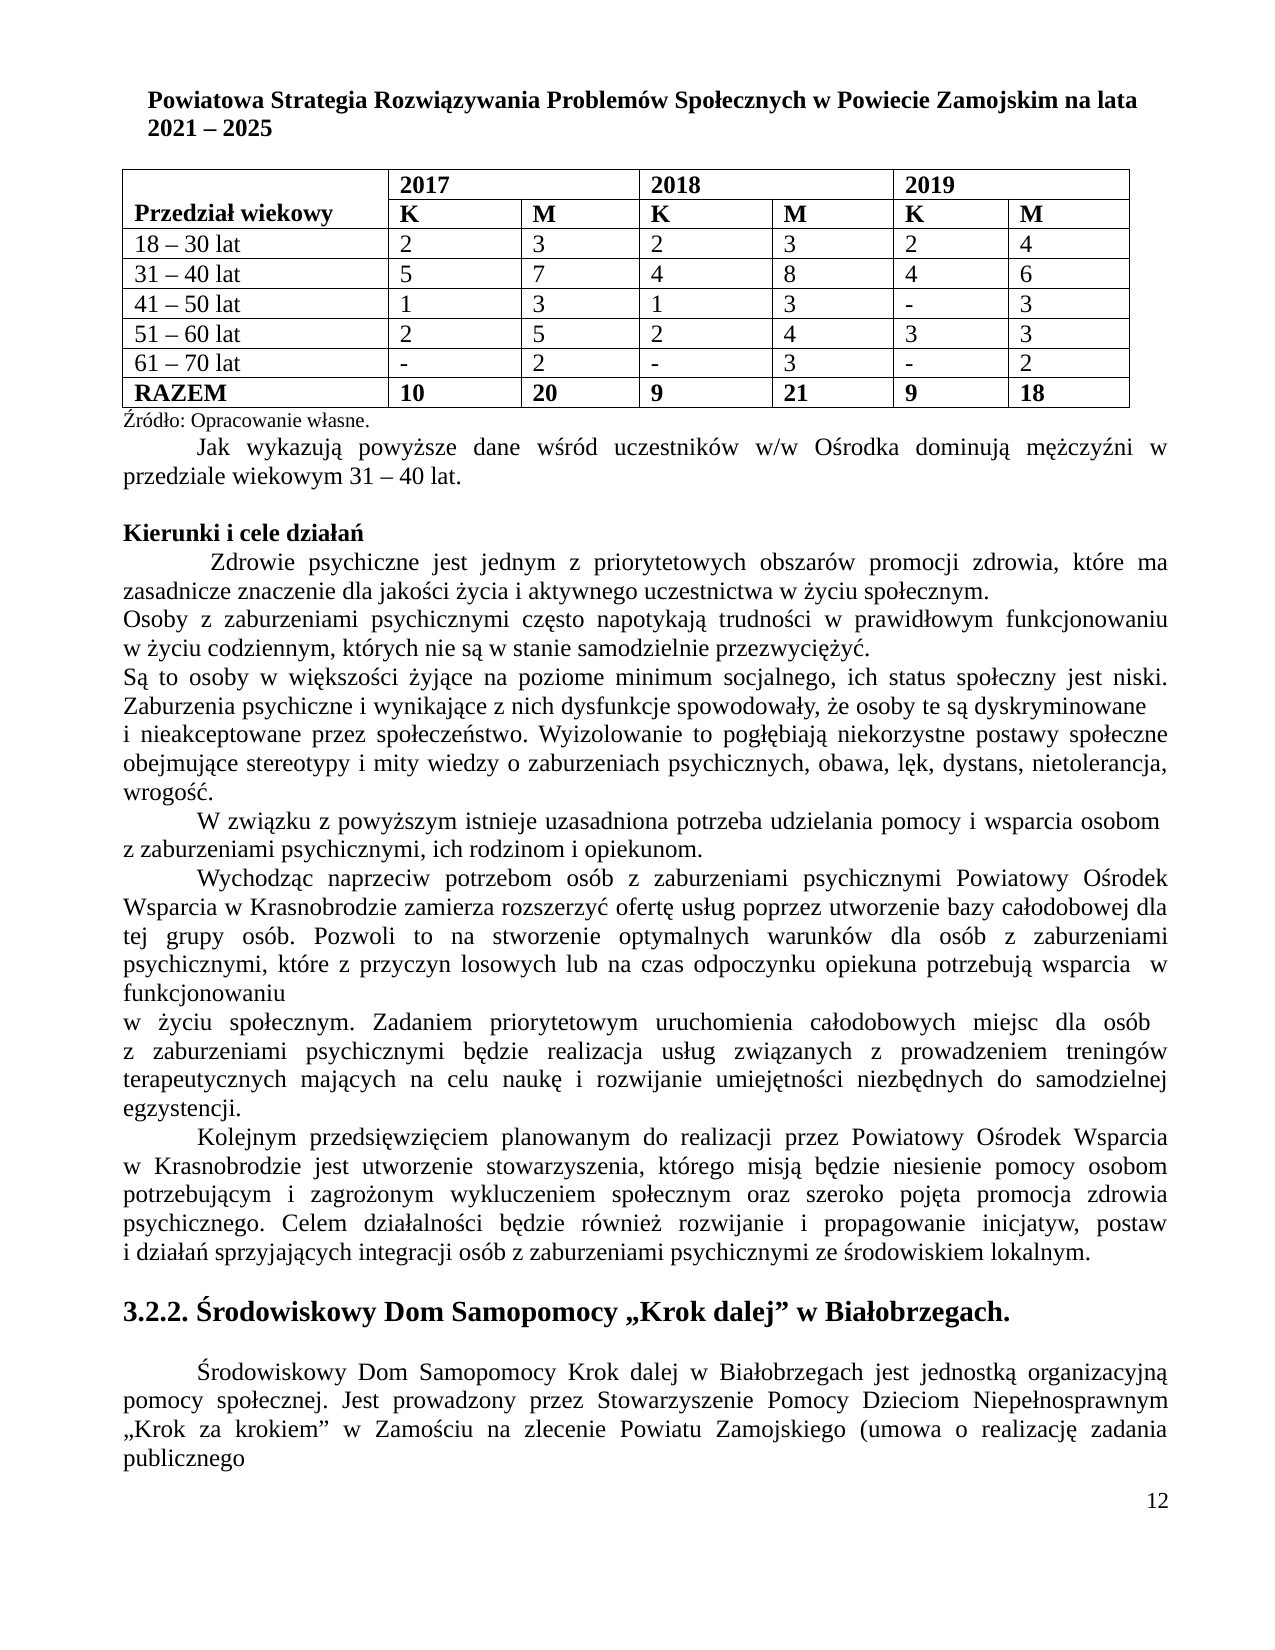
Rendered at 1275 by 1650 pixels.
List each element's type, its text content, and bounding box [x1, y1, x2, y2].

table_cell 18 [1009, 378, 1129, 407]
table_cell 2 [640, 229, 772, 258]
table_cell 2 [1009, 349, 1129, 377]
table_cell K [894, 200, 1008, 228]
table_cell 20 [522, 378, 639, 407]
table_cell 41 – 50 lat [123, 289, 388, 318]
text 3.2.2. Środowiskowy Dom Samopomocy „Krok dalej” w Białobrzegach. [123, 1294, 1169, 1328]
table_cell 6 [1009, 259, 1129, 288]
table_cell 9 [894, 378, 1008, 407]
table_cell 9 [640, 378, 772, 407]
table_cell 2 [389, 229, 521, 258]
table_cell 18 – 30 lat [123, 229, 388, 258]
text W związku z powyższym istnieje uzasadniona potrzeba udzielania pomocy i wsparcia osobom z zaburzeniami psychicznymi, ich rodzinom i opiekunom. [123, 806, 1169, 863]
text Kierunki i cele działań [123, 518, 1169, 547]
text Jak wykazują powyższe dane wśród uczestników w/w Ośrodka dominują mężczyźni w przedziale wiekowym 31 – 40 lat. [123, 432, 1169, 489]
table_cell RAZEM [123, 378, 388, 407]
table_cell M [1009, 200, 1129, 228]
table_cell - [389, 349, 521, 377]
table_cell 3 [894, 319, 1008, 347]
text Wychodząc naprzeciw potrzebom osób z zaburzeniami psychicznymi Powiatowy Ośrodek Wsparcia w Krasnobrodzie zamierza rozszerzyć ofertę usług poprzez utworzenie bazy całodobowej dla tej grupy osób. Pozwoli to na stworzenie optymalnych warunków dla osób z zaburzeniami psychicznymi, które z przyczyn losowych lub na czas odpoczynku opiekuna potrzebują wsparcia w funkcjonowaniu w życiu społecznym. Zadaniem priorytetowym uruchomienia całodobowych miejsc dla osób z zaburzeniami psychicznymi będzie realizacja usług związanych z prowadzeniem treningów terapeutycznych mających na celu naukę i rozwijanie umiejętności niezbędnych do samodzielnej egzystencji. [123, 863, 1169, 1122]
table_cell 3 [1009, 319, 1129, 347]
table_cell 2 [894, 229, 1008, 258]
table_cell - [894, 289, 1008, 318]
table_cell 51 – 60 lat [123, 319, 388, 347]
table_cell 4 [773, 319, 893, 347]
table_cell - [894, 349, 1008, 377]
table_header 2017 [389, 170, 639, 198]
table_cell 5 [389, 259, 521, 288]
table_cell 8 [773, 259, 893, 288]
text Osoby z zaburzeniami psychicznymi często napotykają trudności w prawidłowym funkcjonowaniu w życiu codziennym, których nie są w stanie samodzielnie przezwyciężyć. [123, 604, 1169, 662]
table_cell 31 – 40 lat [123, 259, 388, 288]
table_cell 61 – 70 lat [123, 349, 388, 377]
text Zdrowie psychiczne jest jednym z priorytetowych obszarów promocji zdrowia, które ma zasadnicze znaczenie dla jakości życia i aktywnego uczestnictwa w życiu społecznym. [123, 547, 1169, 604]
table_cell 2 [522, 349, 639, 377]
table_header 2018 [640, 170, 893, 198]
table_cell K [389, 200, 521, 228]
table_cell 4 [894, 259, 1008, 288]
table_cell M [522, 200, 639, 228]
table_cell 21 [773, 378, 893, 407]
table_cell K [640, 200, 772, 228]
text Są to osoby w większości żyjące na poziome minimum socjalnego, ich status społeczny jest niski. Zaburzenia psychiczne i wynikające z nich dysfunkcje spowodowały, że osoby te są dyskryminowane i nieakceptowane przez społeczeństwo. Wyizolowanie to pogłębiają niekorzystne postawy społeczne obejmujące stereotypy i mity wiedzy o zaburzeniach psychicznych, obawa, lęk, dystans, nietolerancja, wrogość. [123, 662, 1169, 806]
text Środowiskowy Dom Samopomocy Krok dalej w Białobrzegach jest jednostką organizacyjną pomocy społecznej. Jest prowadzony przez Stowarzyszenie Pomocy Dzieciom Niepełnosprawnym „Krok za krokiem” w Zamościu na zlecenie Powiatu Zamojskiego (umowa o realizację zadania publicznego [123, 1357, 1169, 1472]
table_cell 3 [522, 289, 639, 318]
table_cell 3 [522, 229, 639, 258]
table_cell 3 [773, 289, 893, 318]
table_cell M [773, 200, 893, 228]
text Źródło: Opracowanie własne. [123, 408, 1169, 432]
text Kolejnym przedsięwzięciem planowanym do realizacji przez Powiatowy Ośrodek Wsparcia w Krasnobrodzie jest utworzenie stowarzyszenia, którego misją będzie niesienie pomocy osobom potrzebującym i zagrożonym wykluczeniem społecznym oraz szeroko pojęta promocja zdrowia psychicznego. Celem działalności będzie również rozwijanie i propagowanie inicjatyw, postaw i działań sprzyjających integracji osób z zaburzeniami psychicznymi ze środowiskiem lokalnym. [123, 1122, 1169, 1266]
table_cell 4 [1009, 229, 1129, 258]
table_cell 1 [640, 289, 772, 318]
table_cell 3 [1009, 289, 1129, 318]
table_cell 5 [522, 319, 639, 347]
table_header Przedział wiekowy [123, 170, 388, 228]
table_cell 1 [389, 289, 521, 318]
table_cell 10 [389, 378, 521, 407]
table_cell 4 [640, 259, 772, 288]
table_cell 3 [773, 349, 893, 377]
table_cell 2 [640, 319, 772, 347]
table_header 2019 [894, 170, 1129, 198]
table_cell 2 [389, 319, 521, 347]
table_cell - [640, 349, 772, 377]
table_cell 7 [522, 259, 639, 288]
table_cell 3 [773, 229, 893, 258]
